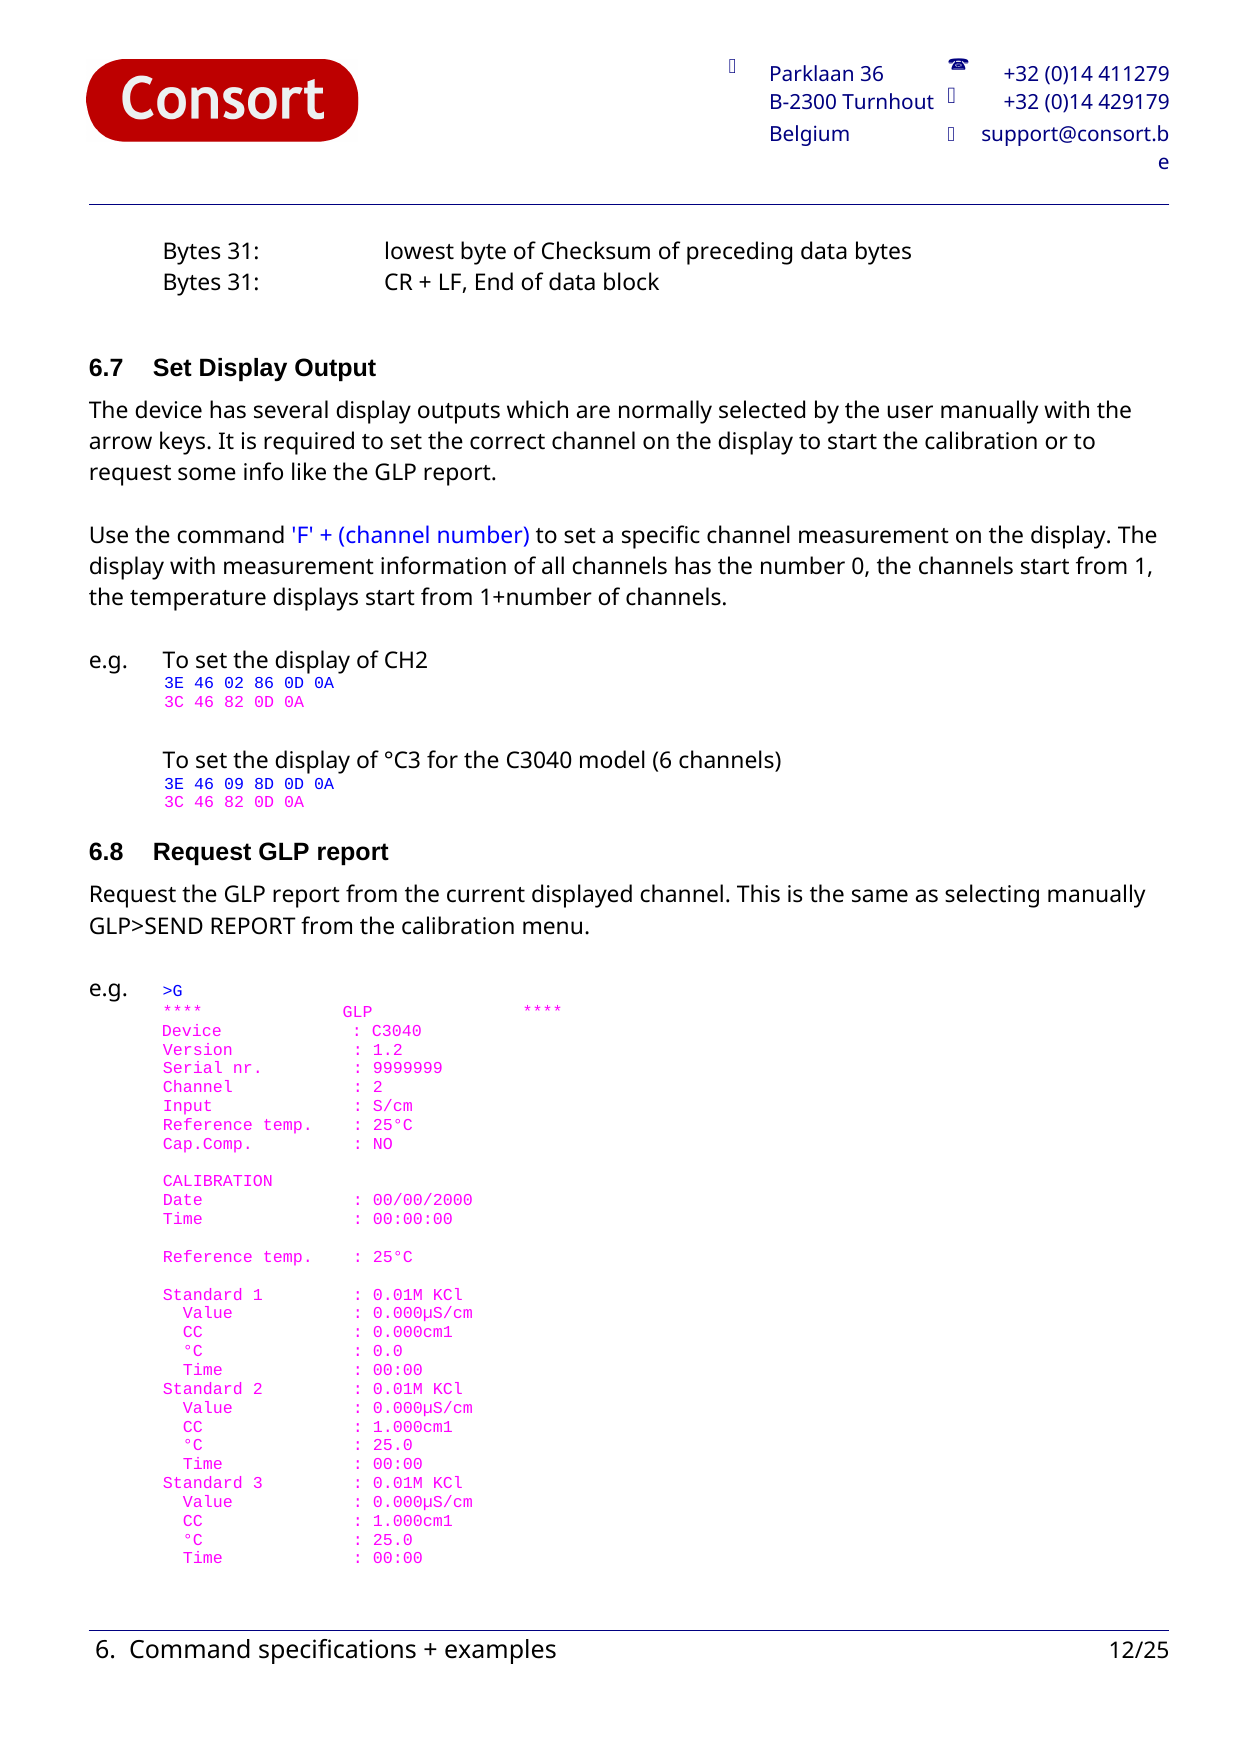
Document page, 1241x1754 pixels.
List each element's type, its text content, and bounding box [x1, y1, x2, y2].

text Standard 3 : 0.01M KCl [163, 1475, 1169, 1493]
text Channel : 2 [163, 1079, 1169, 1098]
text °C : 25.0 [163, 1437, 1169, 1456]
text Standard 2 : 0.01M KCl [163, 1380, 1169, 1399]
text **** GLP **** [88, 1003, 1169, 1022]
text CC : 1.000cm1 [163, 1418, 1169, 1437]
text 3C 46 82 0D 0A [88, 694, 1169, 713]
text Value : 0.000µS/cm [163, 1493, 1169, 1512]
text Cap.Comp. : NO [163, 1135, 1169, 1154]
text e.g. To set the display of CH2 [88, 644, 1169, 675]
text Date : 00/00/2000 [163, 1192, 1169, 1211]
text Reference temp. : 25°C [163, 1116, 1169, 1135]
text 3E 46 02 86 0D 0A [88, 675, 1169, 694]
text CALIBRATION [163, 1173, 1169, 1192]
text Bytes 31: lowest byte of Checksum of preceding data bytes [88, 234, 1169, 266]
text Device : C3040 [88, 1022, 1169, 1041]
text Value : 0.000µS/cm [163, 1399, 1169, 1418]
text Value : 0.000µS/cm [163, 1305, 1169, 1324]
text The device has several display outputs which are normally selected by the user manually with the arrow keys. It is required to set the correct channel on the display to start the calibration or to request some info like the GLP report. [88, 394, 1169, 487]
text CC : 0.000cm1 [163, 1324, 1169, 1343]
text °C : 0.0 [163, 1343, 1169, 1362]
text °C : 25.0 [163, 1531, 1169, 1550]
text 3C 46 82 0D 0A [88, 794, 1169, 813]
text Use the command 'F' + (channel number) to set a specific channel measurement on the display. The display with measurement information of all channels has the number 0, the channels start from 1, the temperature displays start from 1+number of channels. [88, 519, 1169, 612]
text e.g. >G [88, 972, 1169, 1003]
text Time : 00:00:00 [163, 1211, 1169, 1229]
text Time : 00:00 [163, 1456, 1169, 1475]
subtitle Set Display Output [88, 353, 1169, 381]
text Time : 00:00 [163, 1550, 1169, 1569]
text Bytes 31: CR + LF, End of data block [88, 266, 1169, 297]
text Version : 1.2 [163, 1041, 1169, 1060]
text 3E 46 09 8D 0D 0A [88, 775, 1169, 794]
text Request the GLP report from the current displayed channel. This is the same as selecting manually GLP>SEND REPORT from the calibration menu. [88, 878, 1169, 941]
text Reference temp. : 25°C [163, 1248, 1169, 1267]
text Standard 1 : 0.01M KCl [163, 1286, 1169, 1305]
subtitle Request GLP report [88, 838, 1169, 866]
picture [86, 59, 359, 142]
text CC : 1.000cm1 [163, 1512, 1169, 1531]
text Serial nr. : 9999999 [163, 1060, 1169, 1079]
text Time : 00:00 [163, 1362, 1169, 1380]
text Input : S/cm [163, 1098, 1169, 1116]
text To set the display of °C3 for the C3040 model (6 channels) [88, 744, 1169, 775]
